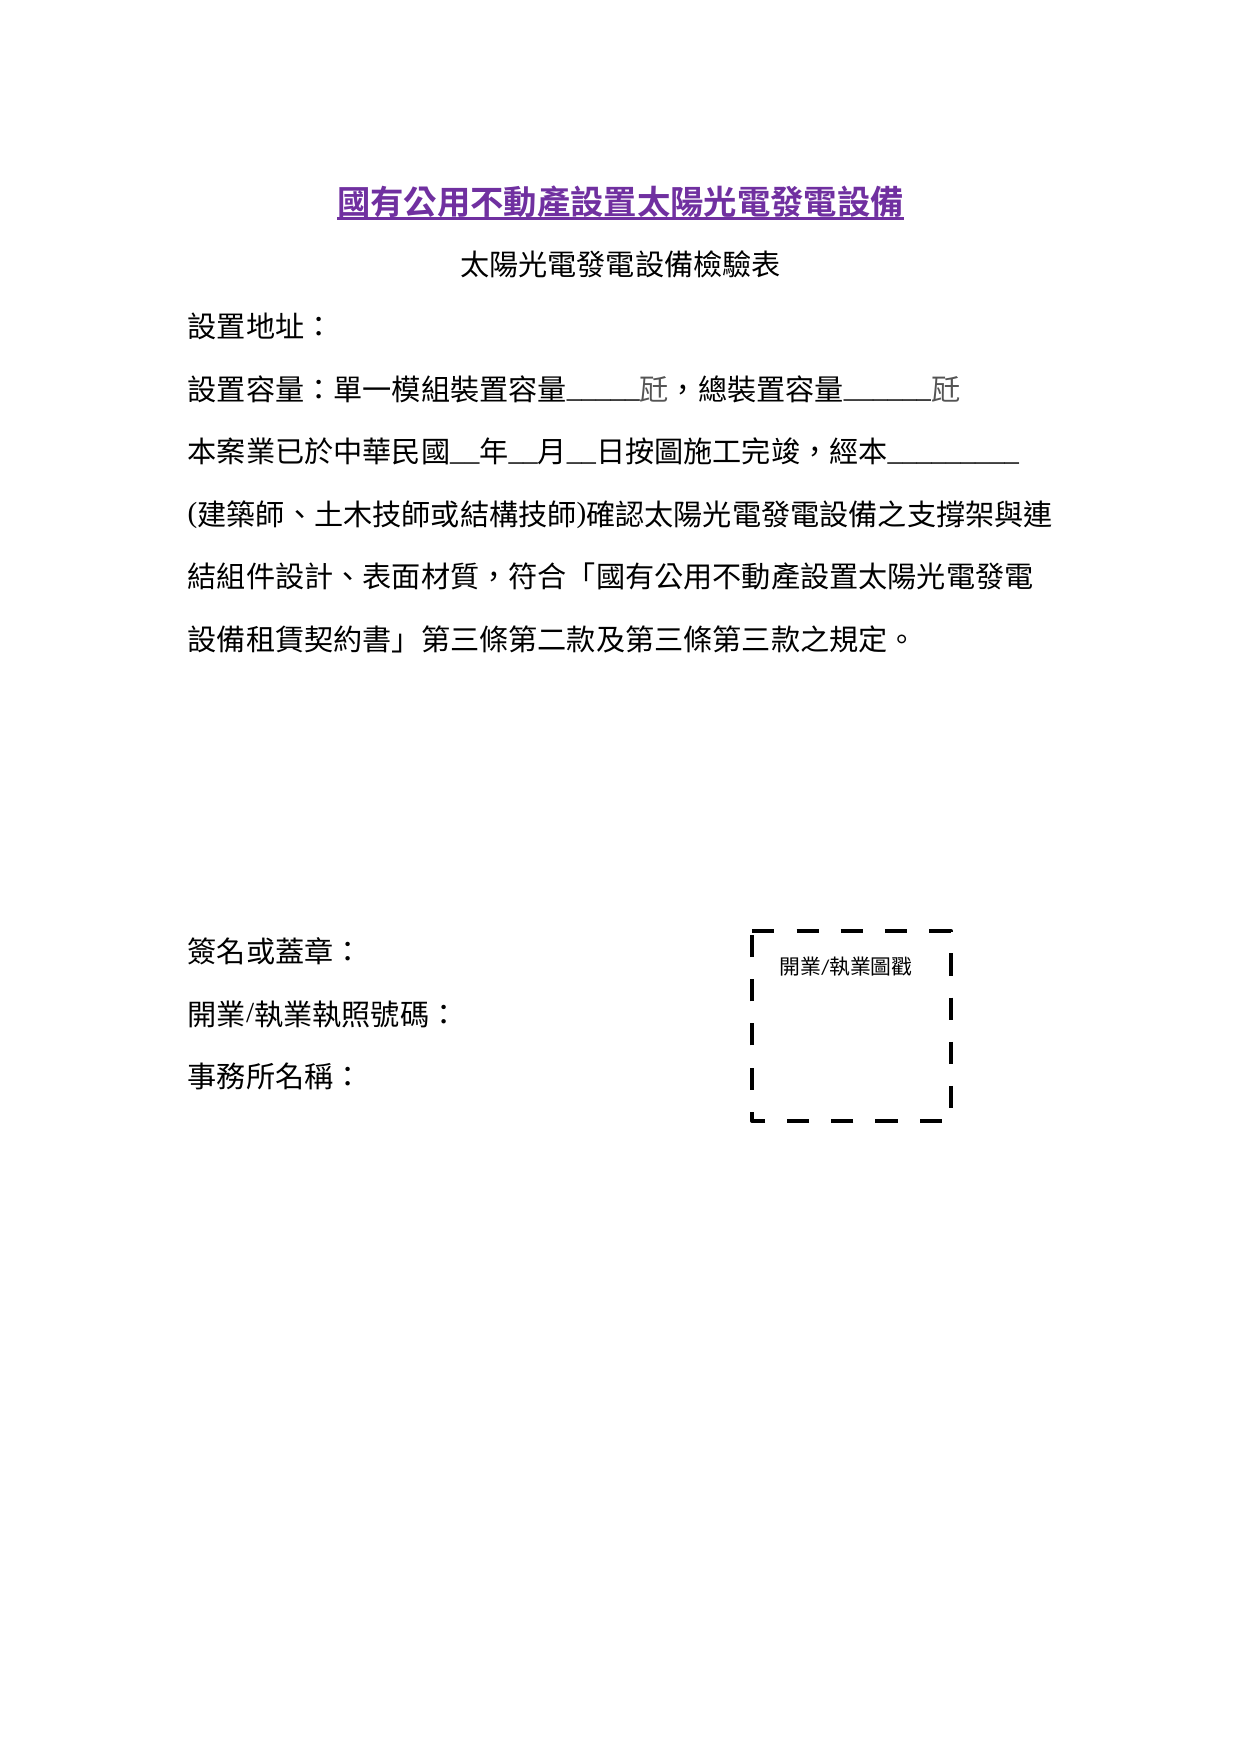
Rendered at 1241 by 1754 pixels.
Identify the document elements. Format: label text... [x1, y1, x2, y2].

text 事務所名稱： [187, 1033, 1053, 1096]
text 國有公用不動產設置太陽光電發電設備 [187, 158, 1053, 221]
text 太陽光電發電設備檢驗表 [187, 221, 1053, 283]
text 開業/執業執照號碼： [187, 971, 1053, 1033]
text 設置容量：單一模組裝置容量_____瓩，總裝置容量______瓩 [187, 346, 1053, 408]
text 本案業已於中華民國__年__月__日按圖施工完竣，經本_________(建築師、土木技師或結構技師)確認太陽光電發電設備之支撐架與連結組件設計、表面材質，符合「國有公用不動產設置太陽光電發電設備租賃契約書」第三條第二款及第三條第三款之規定。 [187, 408, 1053, 658]
text 簽名或蓋章： [187, 908, 1053, 996]
text 開業/執業圖戳 [779, 950, 929, 980]
text 設置地址： [187, 283, 1053, 346]
